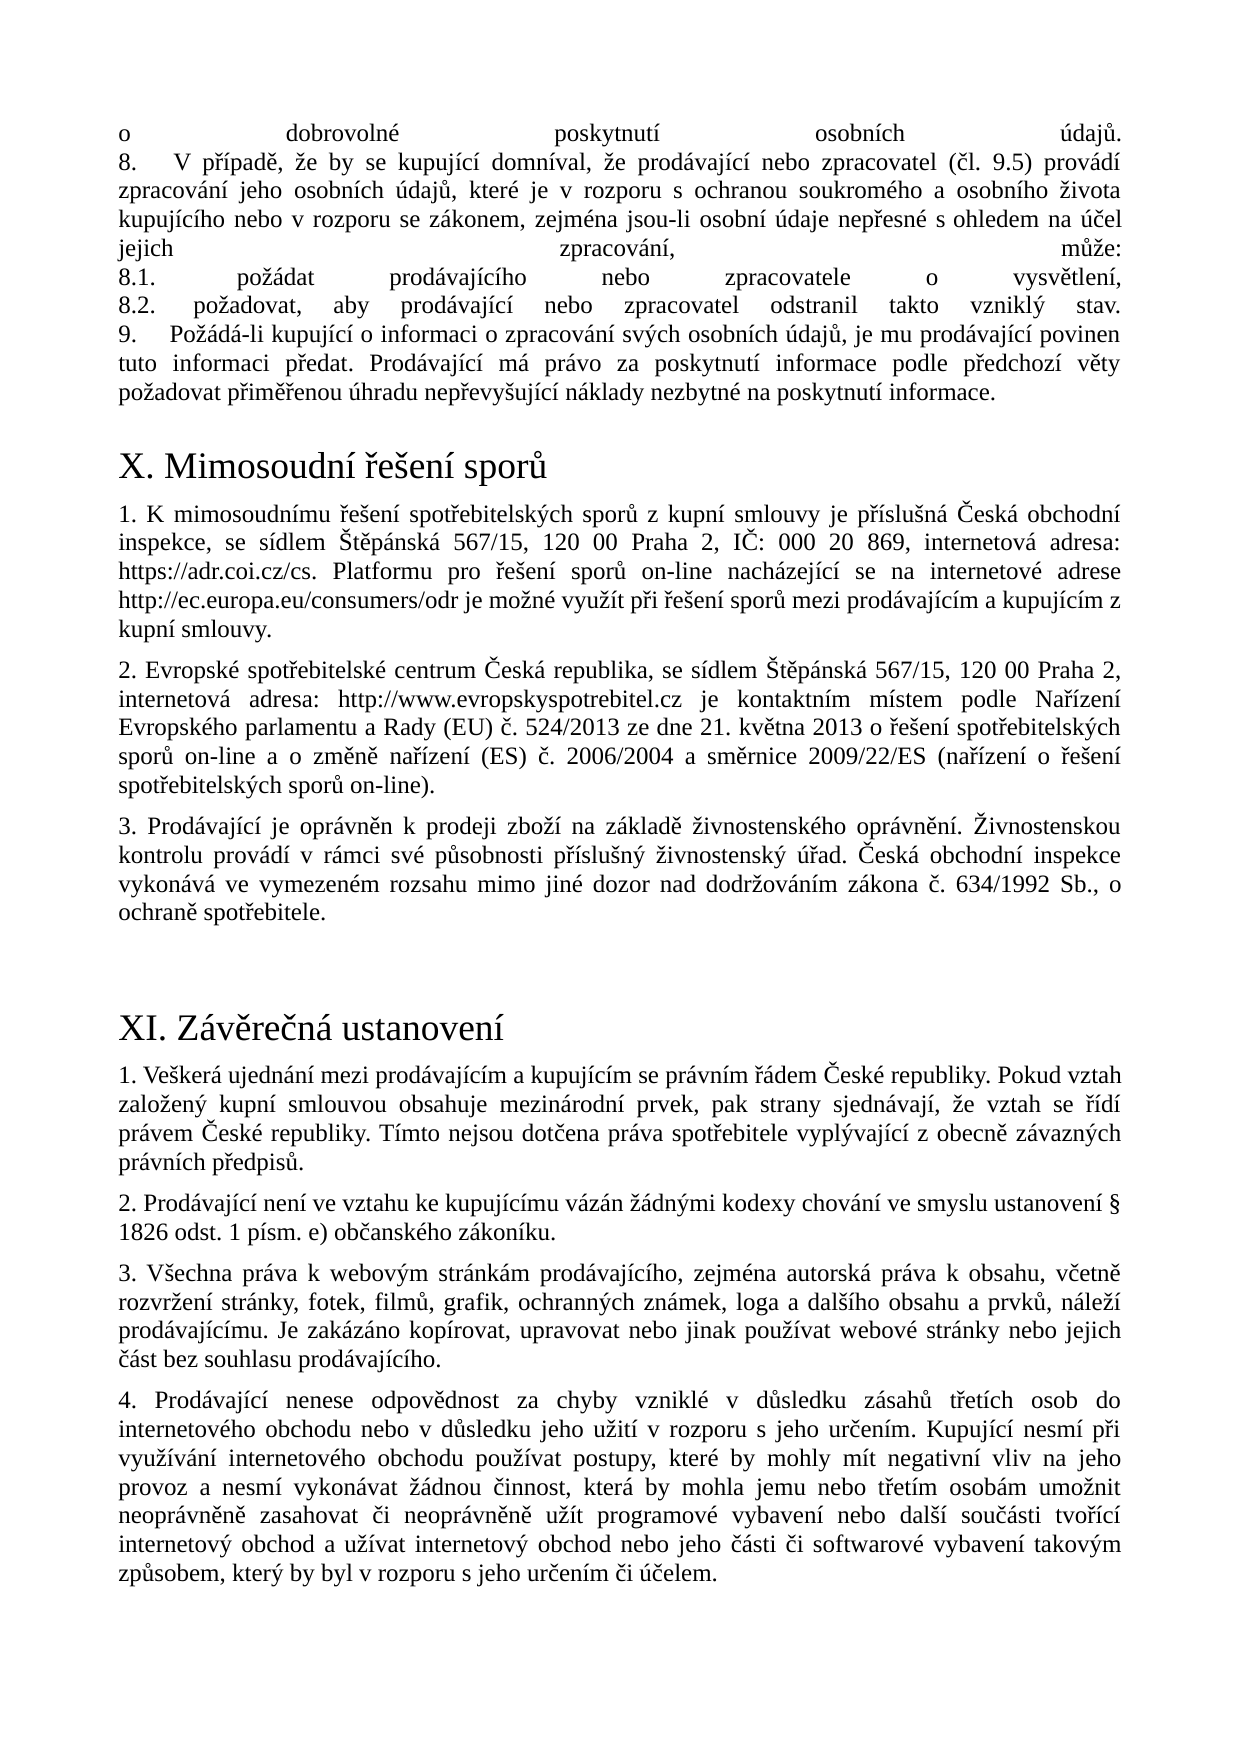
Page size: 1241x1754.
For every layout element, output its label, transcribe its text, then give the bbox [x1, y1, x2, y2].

text 1. K mimosoudnímu řešení spotřebitelských sporů z kupní smlouvy je příslušná Česká obchodní inspekce, se sídlem Štěpánská 567/15, 120 00 Praha 2, IČ: 000 20 869, internetová adresa: https://adr.coi.cz/cs. Platformu pro řešení sporů on-line nacházející se na internetové adrese http://ec.europa.eu/consumers/odr je možné využít při řešení sporů mezi prodávajícím a kupujícím z kupní smlouvy. [118, 499, 1122, 642]
text o dobrovolné poskytnutí osobních údajů. 8. V případě, že by se kupující domníval, že prodávající nebo zpracovatel (čl. 9.5) provádí zpracování jeho osobních údajů, které je v rozporu s ochranou soukromého a osobního života kupujícího nebo v rozporu se zákonem, zejména jsou-li osobní údaje nepřesné s ohledem na účel jejich zpracování, může: 8.1. požádat prodávajícího nebo zpracovatele o vysvětlení, 8.2. požadovat, aby prodávající nebo zpracovatel odstranil takto vzniklý stav. 9. Požádá-li kupující o informaci o zpracování svých osobních údajů, je mu prodávající povinen tuto informaci předat. Prodávající má právo za poskytnutí informace podle předchozí věty požadovat přiměřenou úhradu nepřevyšující náklady nezbytné na poskytnutí informace. [118, 118, 1122, 406]
text 1. Veškerá ujednání mezi prodávajícím a kupujícím se právním řádem České republiky. Pokud vztah založený kupní smlouvou obsahuje mezinárodní prvek, pak strany sjednávají, že vztah se řídí právem České republiky. Tímto nejsou dotčena práva spotřebitele vyplývající z obecně závazných právních předpisů. [118, 1061, 1122, 1176]
text 4. Prodávající nenese odpovědnost za chyby vzniklé v důsledku zásahů třetích osob do internetového obchodu nebo v důsledku jeho užití v rozporu s jeho určením. Kupující nesmí při využívání internetového obchodu používat postupy, které by mohly mít negativní vliv na jeho provoz a nesmí vykonávat žádnou činnost, která by mohla jemu nebo třetím osobám umožnit neoprávněně zasahovat či neoprávněně užít programové vybavení nebo další součásti tvořící internetový obchod a užívat internetový obchod nebo jeho části či softwarové vybavení takovým způsobem, který by byl v rozporu s jeho určením či účelem. [118, 1386, 1122, 1587]
text 2. Evropské spotřebitelské centrum Česká republika, se sídlem Štěpánská 567/15, 120 00 Praha 2, internetová adresa: http://www.evropskyspotrebitel.cz je kontaktním místem podle Nařízení Evropského parlamentu a Rady (EU) č. 524/2013 ze dne 21. května 2013 o řešení spotřebitelských sporů on-line a o změně nařízení (ES) č. 2006/2004 a směrnice 2009/22/ES (nařízení o řešení spotřebitelských sporů on-line). [118, 655, 1122, 799]
text 2. Prodávající není ve vztahu ke kupujícímu vázán žádnými kodexy chování ve smyslu ustanovení § 1826 odst. 1 písm. e) občanského zákoníku. [118, 1188, 1122, 1246]
subtitle X. Mimosoudní řešení sporů [118, 443, 1122, 486]
subtitle XI. Závěrečná ustanovení [118, 1005, 1122, 1048]
text 3. Všechna práva k webovým stránkám prodávajícího, zejména autorská práva k obsahu, včetně rozvržení stránky, fotek, filmů, grafik, ochranných známek, loga a dalšího obsahu a prvků, náleží prodávajícímu. Je zakázáno kopírovat, upravovat nebo jinak používat webové stránky nebo jejich část bez souhlasu prodávajícího. [118, 1258, 1122, 1373]
text 3. Prodávající je oprávněn k prodeji zboží na základě živnostenského oprávnění. Živnostenskou kontrolu provádí v rámci své působnosti příslušný živnostenský úřad. Česká obchodní inspekce vykonává ve vymezeném rozsahu mimo jiné dozor nad dodržováním zákona č. 634/1992 Sb., o ochraně spotřebitele. [118, 811, 1122, 926]
